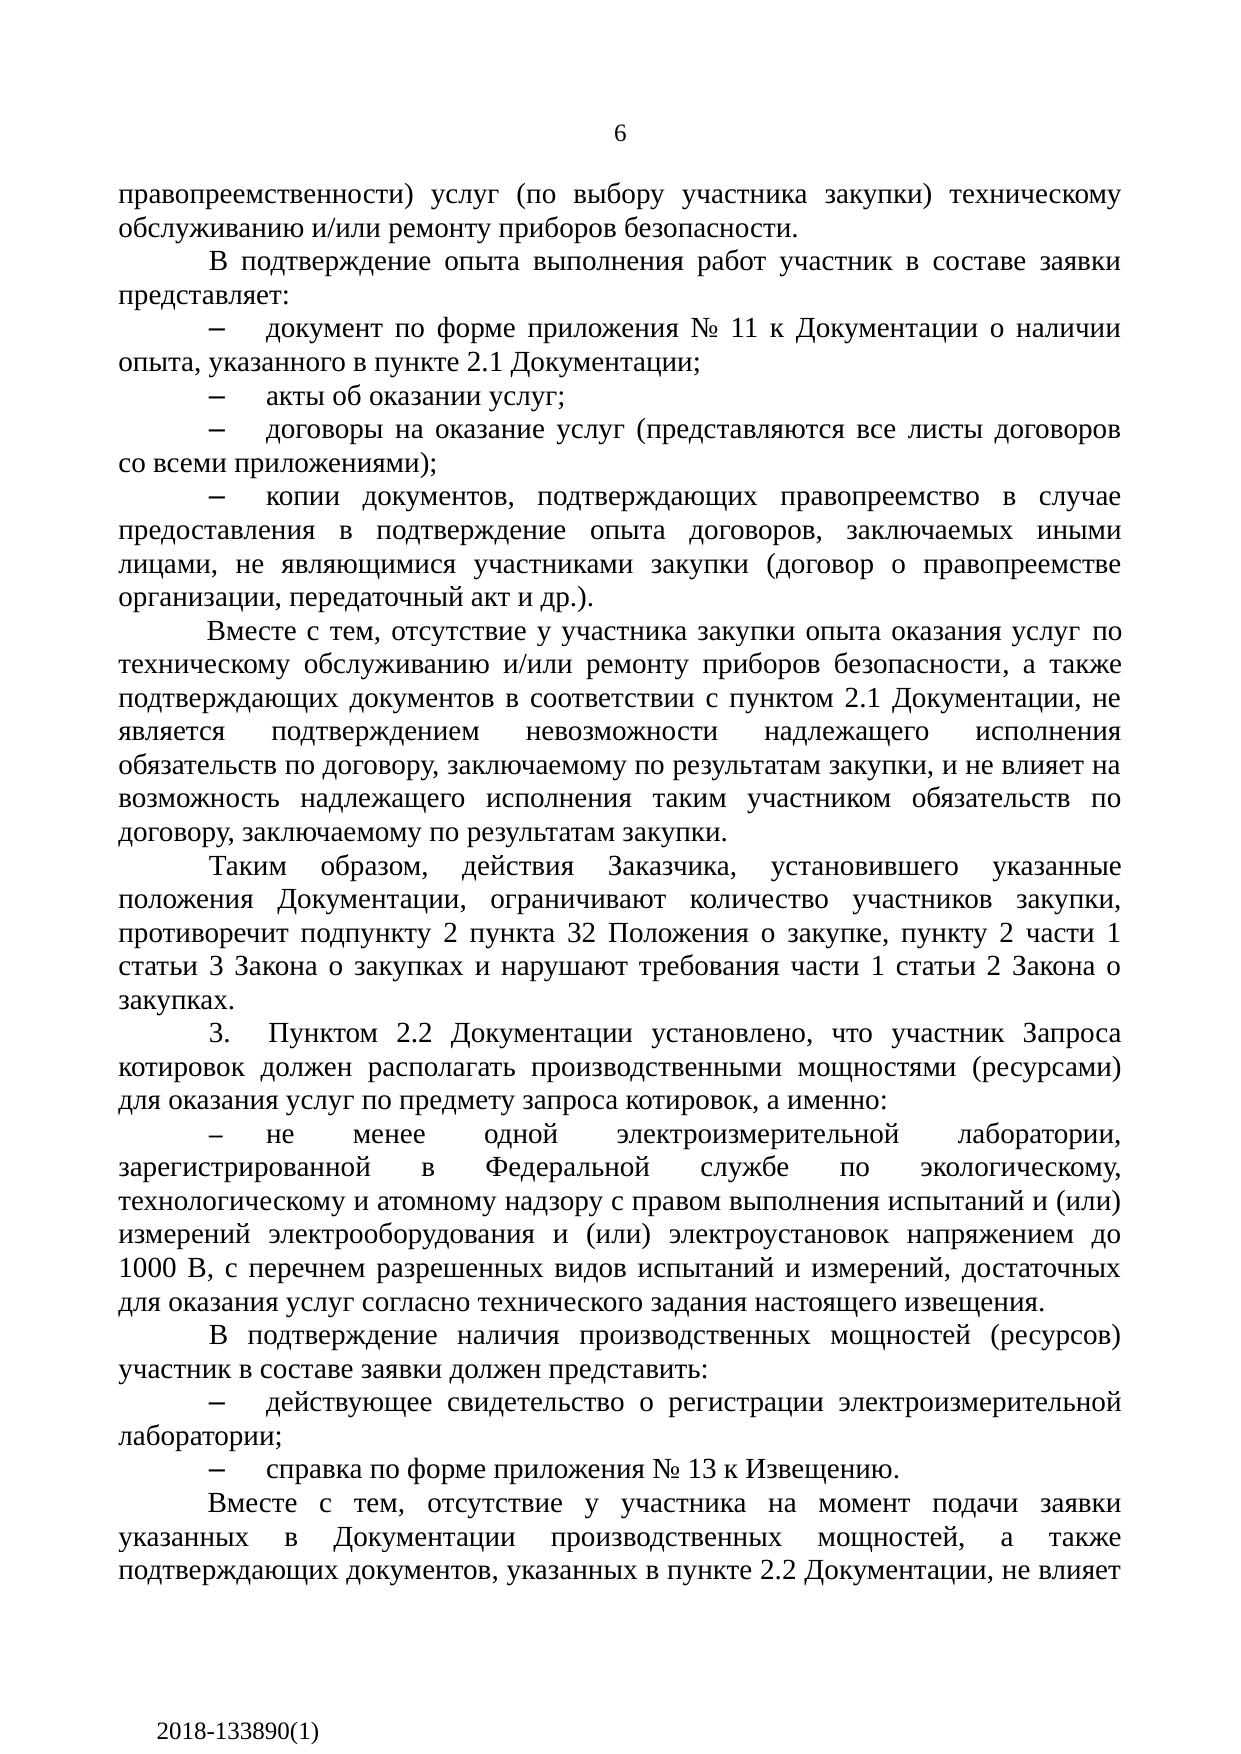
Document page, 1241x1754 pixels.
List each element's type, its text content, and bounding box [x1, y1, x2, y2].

list действующее свидетельство о регистрации электроизмерительной лаборатории; [118, 1384, 1122, 1451]
list Пунктом 2.2 Документации установлено, что участник Запроса котировок должен располагать производственными мощностями (ресурсами) для оказания услуг по предмету запроса котировок, а именно: [118, 1015, 1122, 1116]
list акты об оказании услуг; [118, 378, 1122, 411]
list не менее одной электроизмерительной лаборатории, зарегистрированной в Федеральной службе по экологическому, технологическому и атомному надзору с правом выполнения испытаний и (или) измерений электрооборудования и (или) электроустановок напряжением до 1000 В, с перечнем разрешенных видов испытаний и измерений, достаточных для оказания услуг согласно технического задания настоящего извещения. [118, 1116, 1122, 1317]
text В подтверждение наличия производственных мощностей (ресурсов) участник в составе заявки должен представить: [118, 1317, 1122, 1384]
list копии документов, подтверждающих правопреемство в случае предоставления в подтверждение опыта договоров, заключаемых иными лицами, не являющимися участниками закупки (договор о правопреемстве организации, передаточный акт и др.). [118, 478, 1122, 613]
text Вместе с тем, отсутствие у участника закупки опыта оказания услуг по техническому обслуживанию и/или ремонту приборов безопасности, а также подтверждающих документов в соответствии с пунктом 2.1 Документации, не является подтверждением невозможности надлежащего исполнения обязательств по договору, заключаемому по результатам закупки, и не влияет на возможность надлежащего исполнения таким участником обязательств по договору, заключаемому по результатам закупки. [118, 613, 1122, 848]
list документ по форме приложения № 11 к Документации о наличии опыта, указанного в пункте 2.1 Документации; [118, 311, 1122, 378]
text В подтверждение опыта выполнения работ участник в составе заявки представляет: [118, 243, 1122, 311]
list договоры на оказание услуг (представляются все листы договоров со всеми приложениями); [118, 411, 1122, 478]
text Вместе с тем, отсутствие у участника на момент подачи заявки указанных в Документации производственных мощностей, а также подтверждающих документов, указанных в пункте 2.2 Документации, не влияет [118, 1485, 1122, 1586]
text правопреемственности) услуг (по выбору участника закупки) техническому обслуживанию и/или ремонту приборов безопасности. [118, 176, 1122, 243]
list справка по форме приложения № 13 к Извещению. [118, 1451, 1122, 1485]
text Таким образом, действия Заказчика, установившего указанные положения Документации, ограничивают количество участников закупки, противоречит подпункту 2 пункта 32 Положения о закупке, пункту 2 части 1 статьи 3 Закона о закупках и нарушают требования части 1 статьи 2 Закона о закупках. [118, 848, 1122, 1015]
